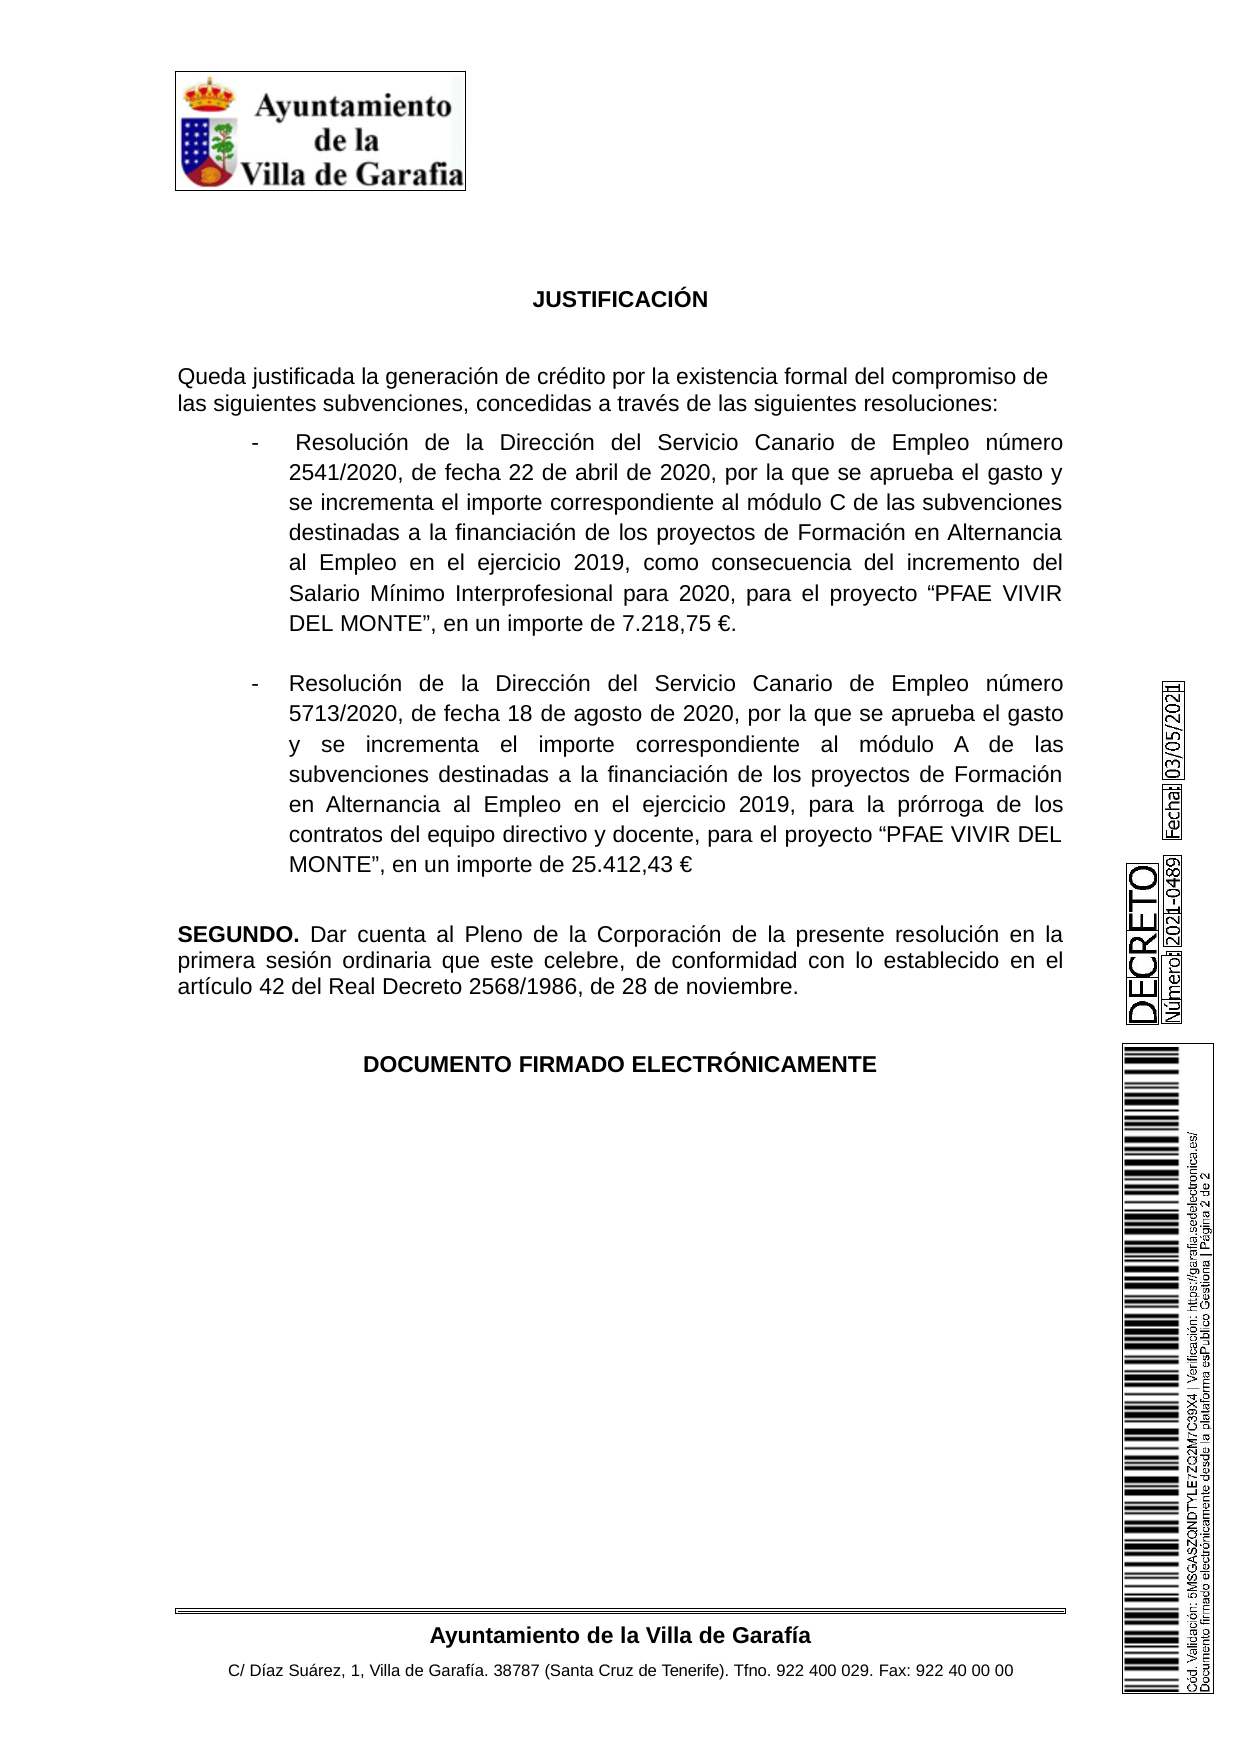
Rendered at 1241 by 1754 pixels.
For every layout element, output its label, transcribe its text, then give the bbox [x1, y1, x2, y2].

text contratos del equipo directivo y docente, para el proyecto “PFAE VIVIR DEL [289, 822, 1088, 848]
text - [251, 429, 284, 455]
picture [1127, 864, 1158, 930]
text se incrementa el importe correspondiente al módulo C de las subvenciones [289, 490, 1088, 516]
text Salario Mínimo Interprofesional para 2020, para el proyecto “PFAE VIVIR [289, 581, 1088, 606]
text Resolución de la Dirección del Servicio Canario de Empleo número [289, 671, 1087, 697]
text JUSTIFICACIÓN [532, 287, 733, 312]
text C/ Díaz Suárez, 1, Villa de Garafía. 38787 (Santa Cruz de Tenerife). Tfno. 922 400 029. Fax: 922 40 00 00 [228, 1662, 1037, 1680]
text y se incrementa el importe correspondiente al módulo A de las [289, 732, 1088, 757]
text Resolución de la Dirección del Servicio Canario de Empleo número [295, 429, 1087, 455]
picture [1162, 1000, 1181, 1023]
text al Empleo en el ejercicio 2019, como consecuencia del incremento del [289, 550, 1088, 576]
picture [1127, 978, 1158, 1024]
text las siguientes subvenciones, concedidas a través de las siguientes resoluciones: [177, 391, 1072, 416]
picture [176, 72, 465, 190]
text en Alternancia al Empleo en el ejercicio 2019, para la prórroga de los [289, 792, 1088, 818]
text DEL MONTE”, en un importe de 7.218,75 €. [289, 611, 1088, 636]
text 2 [289, 460, 301, 485]
text 2 [289, 466, 297, 478]
text primera sesión ordinaria que este celebre, de conformidad con lo establecido en el [177, 948, 1087, 973]
picture [176, 1609, 1065, 1613]
picture [1162, 956, 1181, 999]
text subvenciones destinadas a la financiación de los proyectos de Formación [289, 762, 1088, 787]
text DOCUMENTO FIRMADO ELECTRÓNICAMENTE [363, 1052, 902, 1078]
picture [1123, 1044, 1213, 1693]
picture [1163, 682, 1184, 691]
text - [251, 671, 284, 697]
picture [1163, 785, 1181, 789]
picture [1163, 790, 1181, 839]
text SEGUNDO. Dar cuenta al Pleno de la Corporación de la presente resolución en la [177, 922, 1087, 947]
text Ayuntamiento de la Villa de Garafía [429, 1623, 836, 1648]
text 5713/2020, de fecha 18 de agosto de 2020, por la que se aprueba el gasto [289, 701, 1087, 727]
text destinadas a la financiación de los proyectos de Formación en Alternancia [289, 520, 1088, 546]
picture [1163, 692, 1184, 779]
picture [1164, 856, 1181, 913]
text 541/2020, de fecha 22 de abril de 2020, por la que se aprueba el gasto y [301, 460, 1088, 485]
text Queda justificada la generación de crédito por la existencia formal del compromiso de [177, 364, 1072, 390]
text MONTE”, en un importe de 25.412,43 € [289, 852, 1088, 878]
picture [1127, 931, 1158, 977]
text artículo 42 del Real Decreto 2568/1986, de 28 de noviembre. [177, 974, 1087, 1000]
picture [1164, 914, 1181, 946]
